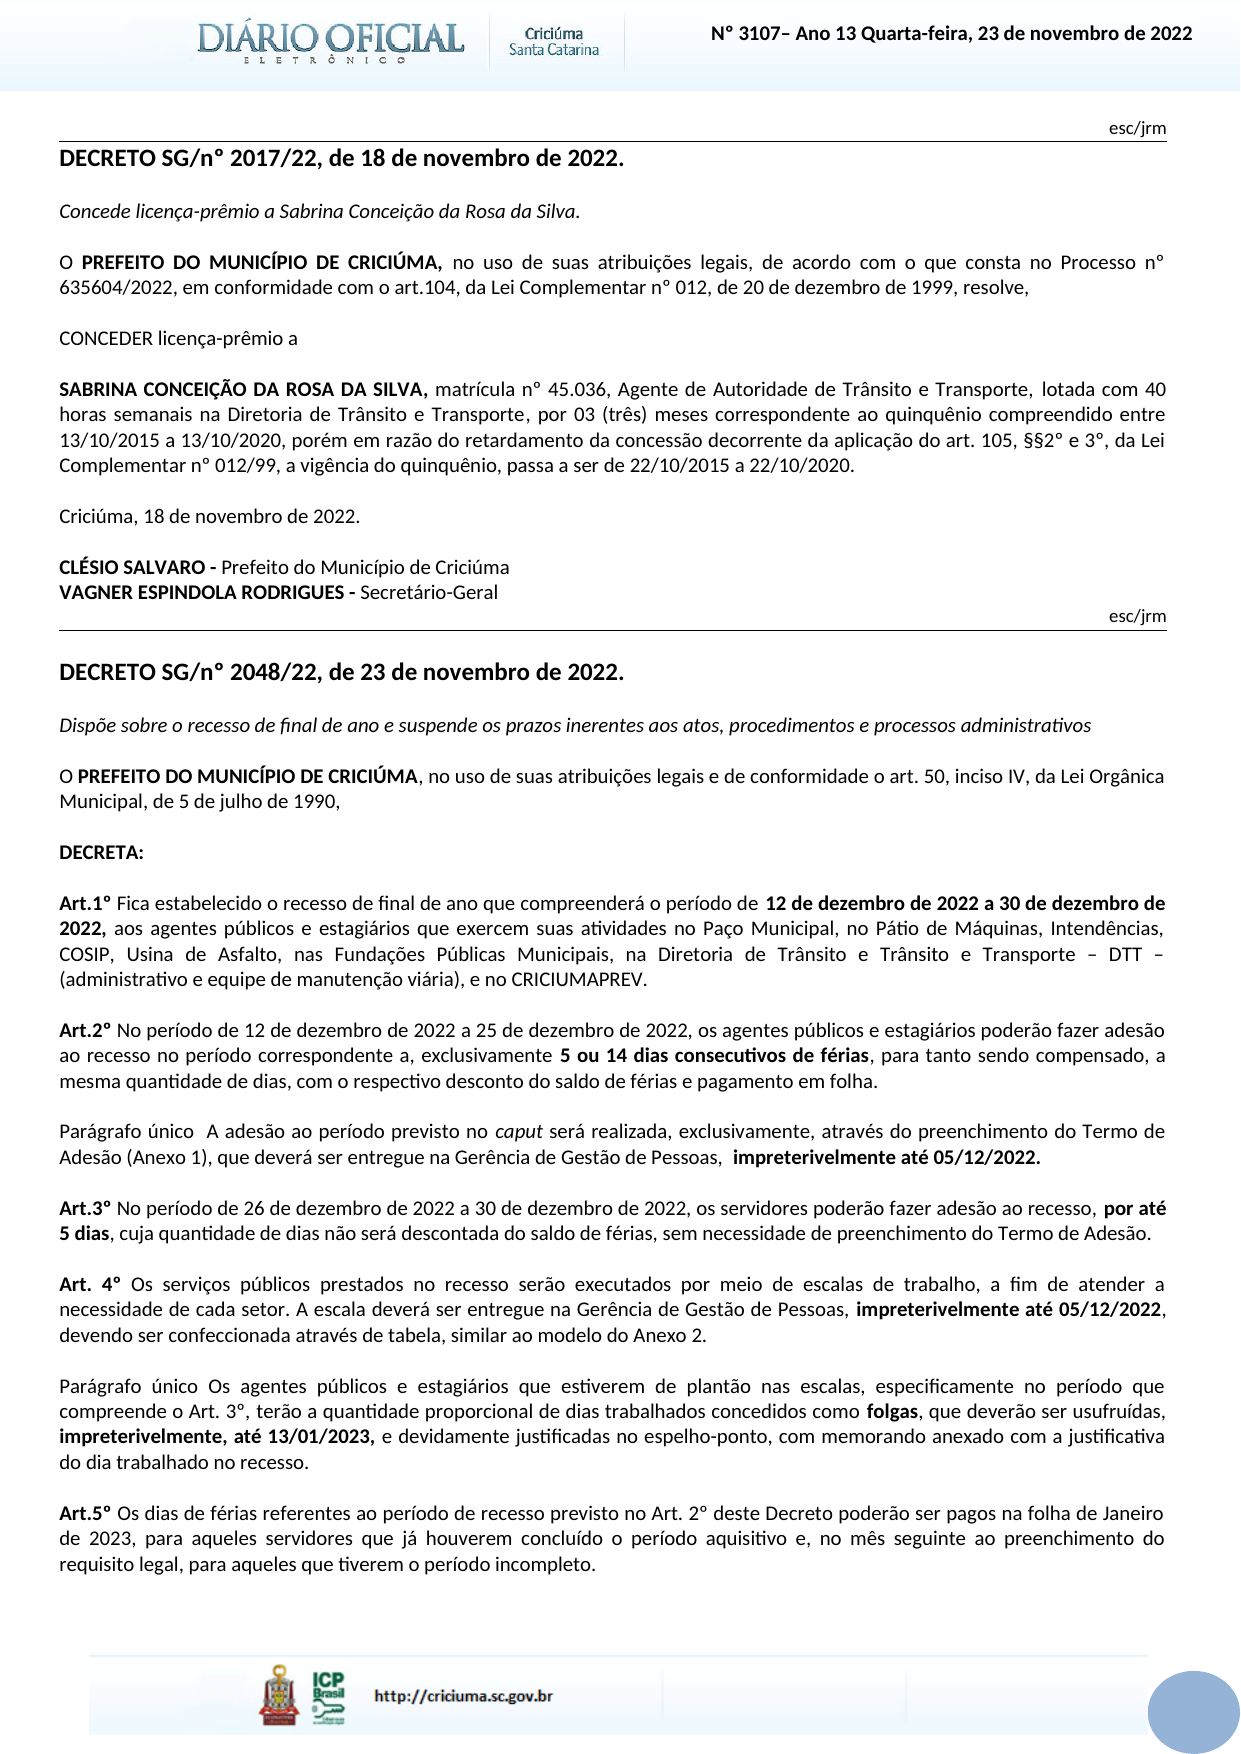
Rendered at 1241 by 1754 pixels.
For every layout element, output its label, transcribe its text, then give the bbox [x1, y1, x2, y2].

text CONCEDER licença-prêmio a [59, 325, 1167, 351]
text O PREFEITO DO MUNICÍPIO DE CRICIÚMA, no uso de suas atribuições legais, de acordo com o que consta no Processo nº 635604/2022, em conformidade com o art.104, da Lei Complementar nº 012, de 20 de dezembro de 1999, resolve, [59, 249, 1167, 300]
text Concede licença-prêmio a Sabrina Conceição da Rosa da Silva. [59, 198, 1167, 223]
text VAGNER ESPINDOLA RODRIGUES - Secretário-Geral [59, 579, 1240, 605]
text Art.1º Fica estabelecido o recesso de final de ano que compreenderá o período de 12 de dezembro de 2022 a 30 de dezembro de 2022, aos agentes públicos e estagiários que exercem suas atividades no Paço Municipal, no Pátio de Máquinas, Intendências, COSIP, Usina de Asfalto, nas Fundações Públicas Municipais, na Diretoria de Trânsito e Trânsito e Transporte – DTT – (administrativo e equipe de manutenção viária), e no CRICIUMAPREV. [59, 890, 1167, 992]
text esc/jrm [59, 605, 1167, 630]
text DECRETO SG/nº 2017/22, de 18 de novembro de 2022. [59, 142, 1167, 173]
text Parágrafo único A adesão ao período previsto no caput será realizada, exclusivamente, através do preenchimento do Termo de Adesão (Anexo 1), que deverá ser entregue na Gerência de Gestão de Pessoas, impreterivelmente até 05/12/2022. [59, 1119, 1167, 1169]
text DECRETA: [59, 839, 1167, 864]
text Dispõe sobre o recesso de final de ano e suspende os prazos inerentes aos atos, procedimentos e processos administrativos [59, 712, 1167, 737]
text CLÉSIO SALVARO - Prefeito do Município de Criciúma [59, 554, 1240, 579]
text O PREFEITO DO MUNICÍPIO DE CRICIÚMA, no uso de suas atribuições legais e de conformidade o art. 50, inciso IV, da Lei Orgânica Municipal, de 5 de julho de 1990, [59, 763, 1167, 814]
text Art.3º No período de 26 de dezembro de 2022 a 30 de dezembro de 2022, os servidores poderão fazer adesão ao recesso, por até 5 dias, cuja quantidade de dias não será descontada do saldo de férias, sem necessidade de preenchimento do Termo de Adesão. [59, 1195, 1167, 1246]
text Criciúma, 18 de novembro de 2022. [59, 503, 1167, 528]
text SABRINA CONCEIÇÃO DA ROSA DA SILVA, matrícula nº 45.036, Agente de Autoridade de Trânsito e Transporte, lotada com 40 horas semanais na Diretoria de Trânsito e Transporte, por 03 (três) meses correspondente ao quinquênio compreendido entre 13/10/2015 a 13/10/2020, porém em razão do retardamento da concessão decorrente da aplicação do art. 105, §§2º e 3º, da Lei Complementar nº 012/99, a vigência do quinquênio, passa a ser de 22/10/2015 a 22/10/2020. [59, 376, 1167, 478]
text DECRETO SG/nº 2048/22, de 23 de novembro de 2022. [59, 656, 1181, 687]
text esc/jrm [59, 116, 1167, 141]
text Art.5º Os dias de férias referentes ao período de recesso previsto no Art. 2º deste Decreto poderão ser pagos na folha de Janeiro de 2023, para aqueles servidores que já houverem concluído o período aquisitivo e, no mês seguinte ao preenchimento do requisito legal, para aqueles que tiverem o período incompleto. [59, 1500, 1167, 1576]
text Art.2º No período de 12 de dezembro de 2022 a 25 de dezembro de 2022, os agentes públicos e estagiários poderão fazer adesão ao recesso no período correspondente a, exclusivamente 5 ou 14 dias consecutivos de férias, para tanto sendo compensado, a mesma quantidade de dias, com o respectivo desconto do saldo de férias e pagamento em folha. [59, 1017, 1167, 1093]
text Art. 4º Os serviços públicos prestados no recesso serão executados por meio de escalas de trabalho, a fim de atender a necessidade de cada setor. A escala deverá ser entregue na Gerência de Gestão de Pessoas, impreterivelmente até 05/12/2022, devendo ser confeccionada através de tabela, similar ao modelo do Anexo 2. [59, 1271, 1167, 1347]
text Parágrafo único Os agentes públicos e estagiários que estiverem de plantão nas escalas, especificamente no período que compreende o Art. 3º, terão a quantidade proporcional de dias trabalhados concedidos como folgas, que deverão ser usufruídas, impreterivelmente, até 13/01/2023, e devidamente justificadas no espelho-ponto, com memorando anexado com a justificativa do dia trabalhado no recesso. [59, 1373, 1167, 1474]
